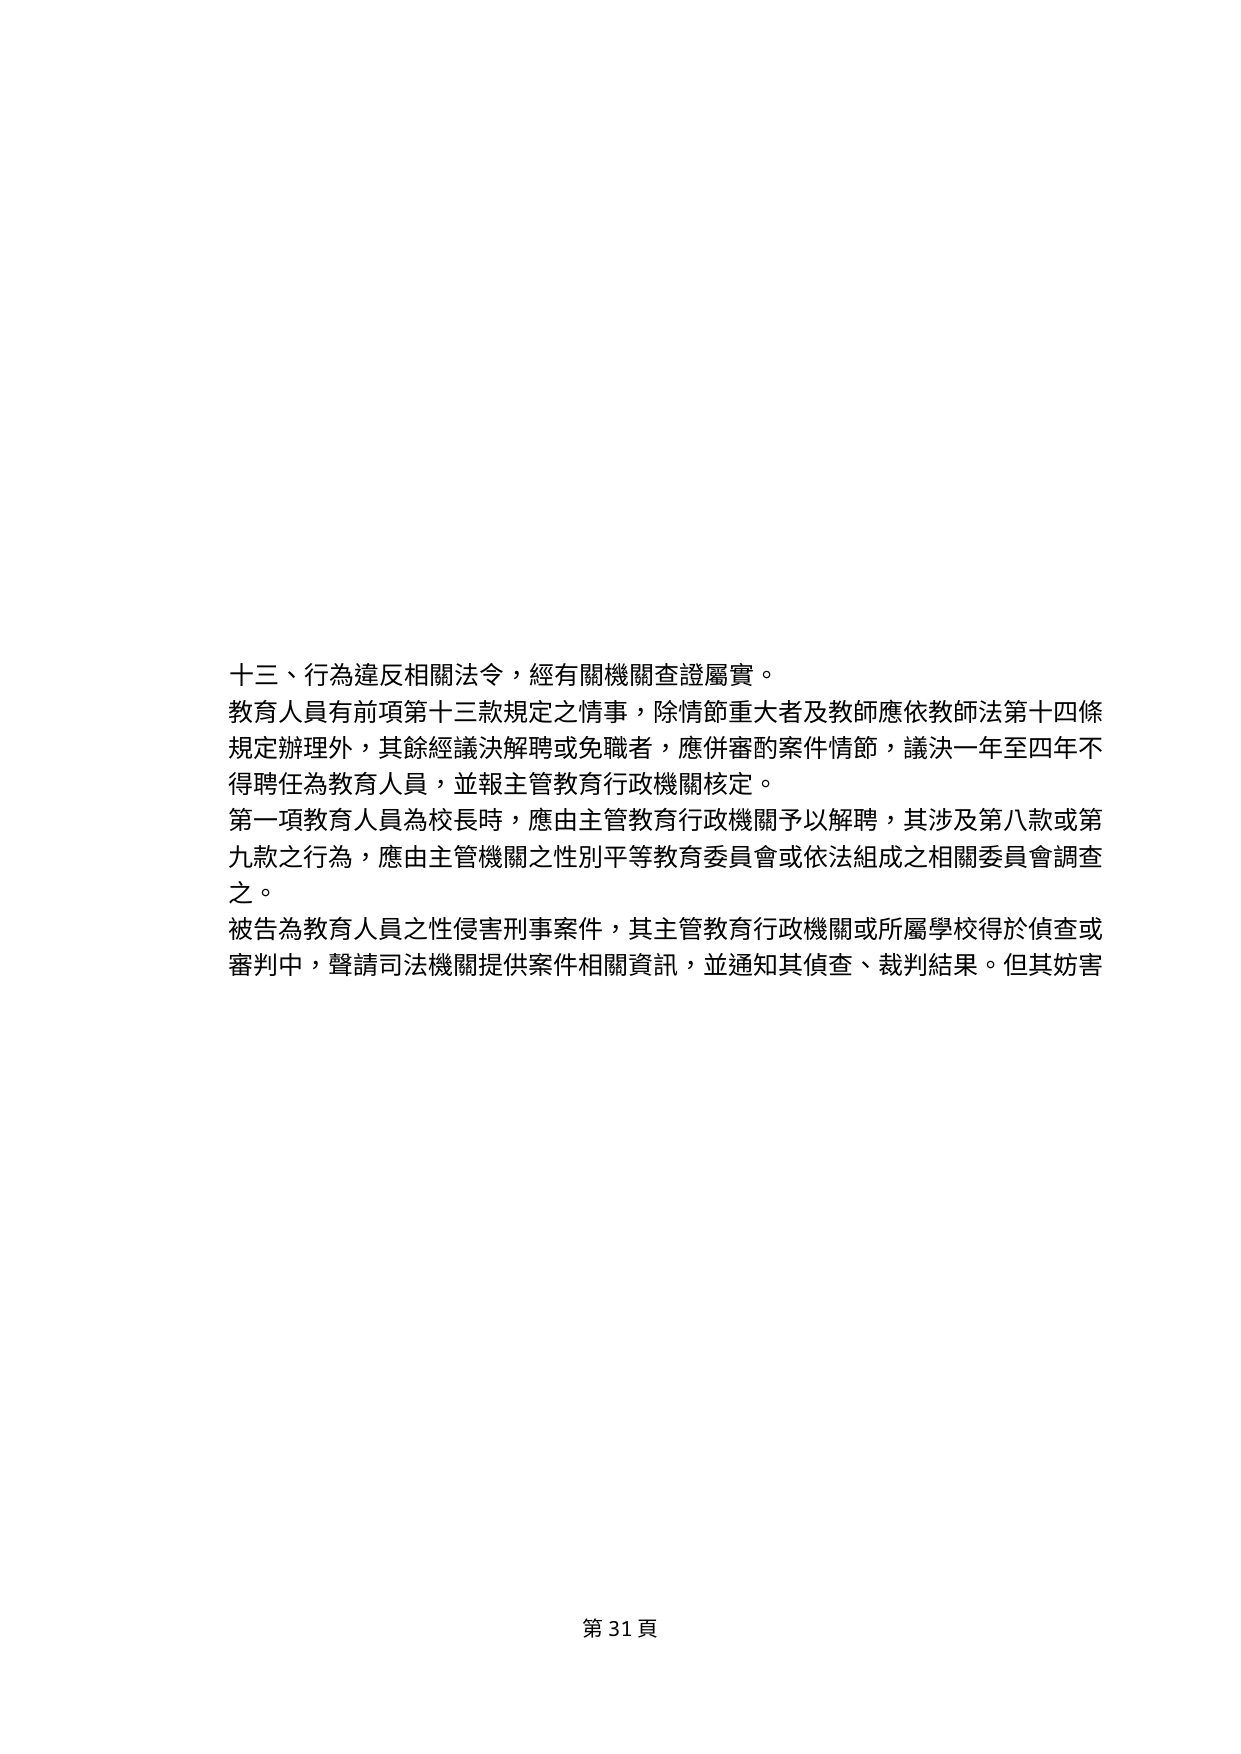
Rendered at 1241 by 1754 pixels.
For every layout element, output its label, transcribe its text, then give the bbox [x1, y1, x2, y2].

text 被告為教育人員之性侵害刑事案件，其主管教育行政機關或所屬學校得於偵查或審判中，聲請司法機關提供案件相關資訊，並通知其偵查、裁判結果。但其妨害 [228, 909, 1122, 982]
text 第一項教育人員為校長時，應由主管教育行政機關予以解聘，其涉及第八款或第九款之行為，應由主管機關之性別平等教育委員會或依法組成之相關委員會調查之。 [228, 801, 1122, 909]
text 十三、行為違反相關法令，經有關機關查證屬實。 [118, 656, 1122, 692]
text 教育人員有前項第十三款規定之情事，除情節重大者及教師應依教師法第十四條規定辦理外，其餘經議決解聘或免職者，應併審酌案件情節，議決一年至四年不得聘任為教育人員，並報主管教育行政機關核定。 [228, 692, 1122, 801]
